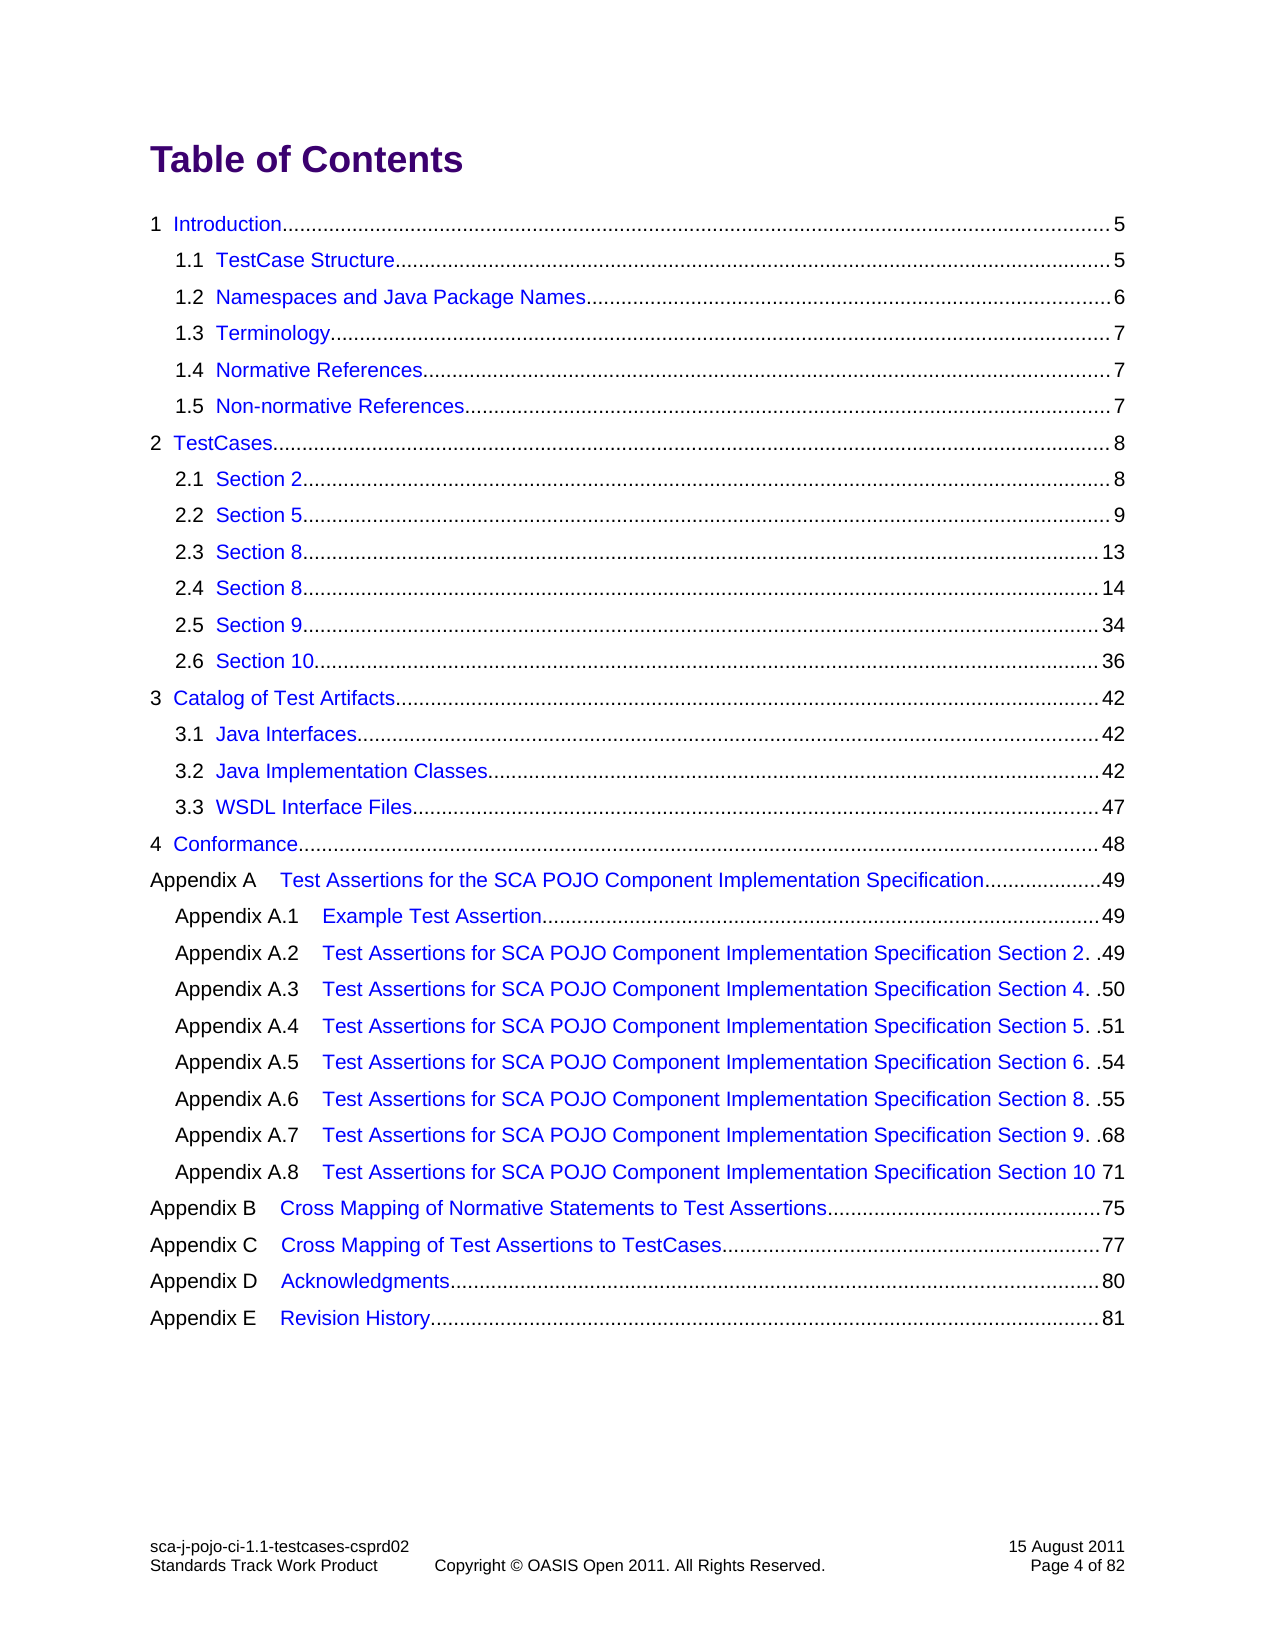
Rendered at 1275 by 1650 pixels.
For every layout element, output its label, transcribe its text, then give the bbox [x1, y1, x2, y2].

text 3.3 WSDL Interface Files 47 [175, 795, 1125, 819]
text 2 TestCases 8 [150, 430, 1125, 454]
text Appendix A.3 Test Assertions for SCA POJO Component Implementation Specification Section 4 50 [175, 977, 1125, 1001]
text Appendix A.7 Test Assertions for SCA POJO Component Implementation Specification Section 9 68 [175, 1123, 1125, 1147]
text 3.1 Java Interfaces 42 [175, 722, 1125, 746]
text Appendix A.1 Example Test Assertion 49 [175, 904, 1125, 928]
text 3 Catalog of Test Artifacts 42 [150, 686, 1125, 709]
text 3.2 Java Implementation Classes 42 [175, 758, 1125, 782]
text 2.6 Section 10 36 [175, 649, 1125, 673]
text 1.3 Terminology 7 [175, 321, 1125, 345]
text 1.4 Normative References 7 [175, 357, 1125, 381]
text Appendix C Cross Mapping of Test Assertions to TestCases 77 [150, 1232, 1125, 1256]
text Appendix A.6 Test Assertions for SCA POJO Component Implementation Specification Section 8 55 [175, 1087, 1125, 1111]
text Table of Contents [150, 137, 1125, 180]
text Appendix B Cross Mapping of Normative Statements to Test Assertions 75 [150, 1196, 1125, 1220]
text 2.2 Section 5 9 [175, 503, 1125, 527]
text Appendix A.8 Test Assertions for SCA POJO Component Implementation Specification Section 10 71 [175, 1159, 1125, 1183]
text 2.1 Section 2 8 [175, 467, 1125, 491]
text 4 Conformance 48 [150, 831, 1125, 855]
text 2.4 Section 8 14 [175, 576, 1125, 600]
text 1 Introduction 5 [150, 212, 1125, 236]
text Appendix A.4 Test Assertions for SCA POJO Component Implementation Specification Section 5 51 [175, 1014, 1125, 1038]
text Appendix A Test Assertions for the SCA POJO Component Implementation Specification 49 [150, 868, 1125, 892]
text 1.5 Non-normative References 7 [175, 394, 1125, 418]
text Appendix A.5 Test Assertions for SCA POJO Component Implementation Specification Section 6 54 [175, 1050, 1125, 1074]
text 1.2 Namespaces and Java Package Names 6 [175, 284, 1125, 308]
text Appendix D Acknowledgments 80 [150, 1269, 1125, 1293]
text 2.5 Section 9 34 [175, 613, 1125, 637]
text Appendix A.2 Test Assertions for SCA POJO Component Implementation Specification Section 2 49 [175, 941, 1125, 965]
text 1.1 TestCase Structure 5 [175, 248, 1125, 272]
text 2.3 Section 8 13 [175, 540, 1125, 564]
text Appendix E Revision History 81 [150, 1305, 1125, 1329]
